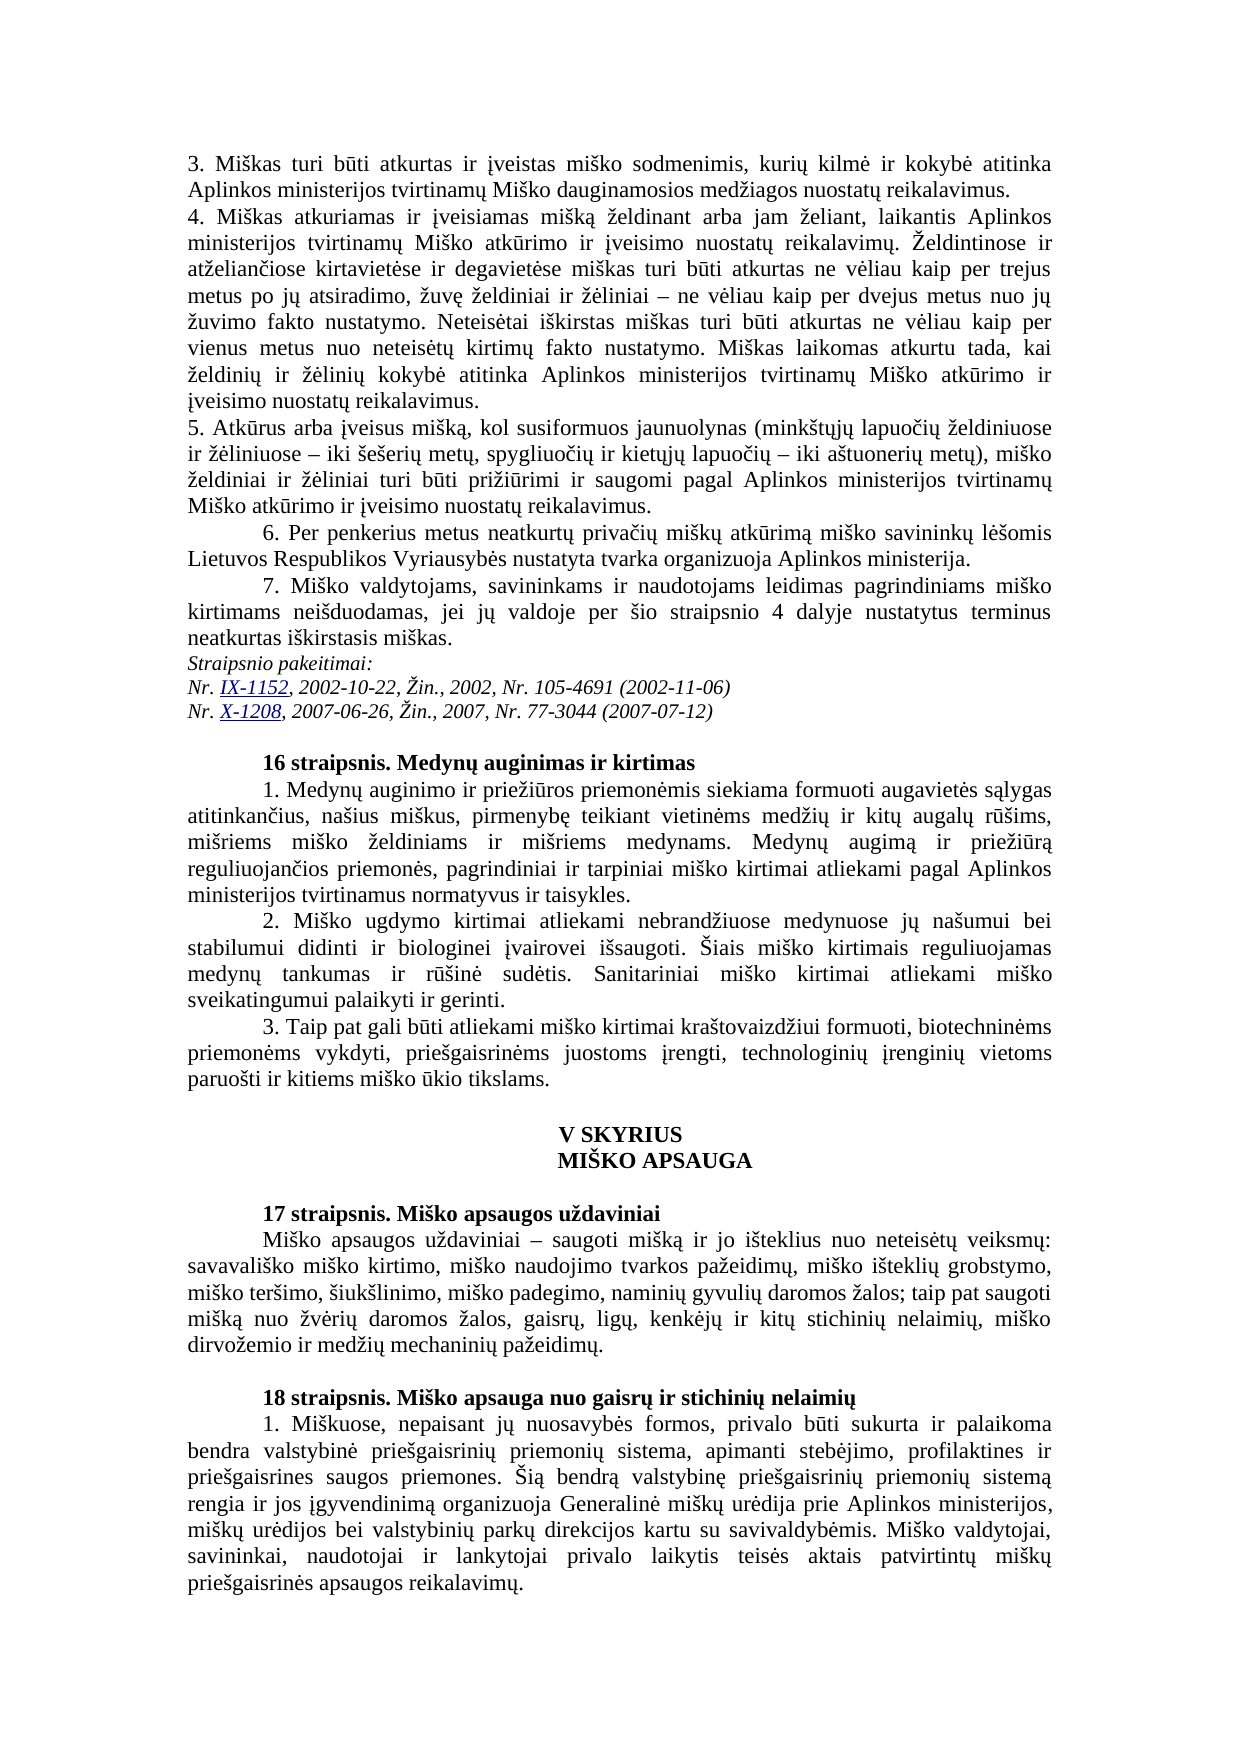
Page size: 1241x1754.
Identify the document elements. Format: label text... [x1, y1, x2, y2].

subtitle V SKYRIUS [187, 1121, 1053, 1147]
text MIŠKO APSAUGA [187, 1147, 1053, 1173]
text 1. Miškuose, nepaisant jų nuosavybės formos, privalo būti sukurta ir palaikoma bendra valstybinė priešgaisrinių priemonių sistema, apimanti stebėjimo, profilaktines ir priešgaisrines saugos priemones. Šią bendrą valstybinę priešgaisrinių priemonių sistemą rengia ir jos įgyvendinimą organizuoja Generalinė miškų urėdija prie Aplinkos ministerijos, miškų urėdijos bei valstybinių parkų direkcijos kartu su savivaldybėmis. Miško valdytojai, savininkai, naudotojai ir lankytojai privalo laikytis teisės aktais patvirtintų miškų priešgaisrinės apsaugos reikalavimų. [187, 1411, 1053, 1595]
text 17 straipsnis. Miško apsaugos uždaviniai [187, 1200, 1053, 1226]
text Straipsnio pakeitimai: [187, 651, 1053, 675]
text Nr. IX-1152, 2002-10-22, Žin., 2002, Nr. 105-4691 (2002-11-06) [187, 675, 1053, 699]
text Miško apsaugos uždaviniai – saugoti mišką ir jo išteklius nuo neteisėtų veiksmų: savavališko miško kirtimo, miško naudojimo tvarkos pažeidimų, miško išteklių grobstymo, miško teršimo, šiukšlinimo, miško padegimo, naminių gyvulių daromos žalos; taip pat saugoti mišką nuo žvėrių daromos žalos, gaisrų, ligų, kenkėjų ir kitų stichinių nelaimių, miško dirvožemio ir medžių mechaninių pažeidimų. [187, 1226, 1053, 1358]
text 4. Miškas atkuriamas ir įveisiamas mišką želdinant arba jam želiant, laikantis Aplinkos ministerijos tvirtinamų Miško atkūrimo ir įveisimo nuostatų reikalavimų. Želdintinose ir atželiančiose kirtavietėse ir degavietėse miškas turi būti atkurtas ne vėliau kaip per trejus metus po jų atsiradimo, žuvę želdiniai ir žėliniai – ne vėliau kaip per dvejus metus nuo jų žuvimo fakto nustatymo. Neteisėtai iškirstas miškas turi būti atkurtas ne vėliau kaip per vienus metus nuo neteisėtų kirtimų fakto nustatymo. Miškas laikomas atkurtu tada, kai želdinių ir žėlinių kokybė atitinka Aplinkos ministerijos tvirtinamų Miško atkūrimo ir įveisimo nuostatų reikalavimus. [187, 203, 1053, 413]
text 2. Miško ugdymo kirtimai atliekami nebrandžiuose medynuose jų našumui bei stabilumui didinti ir biologinei įvairovei išsaugoti. Šiais miško kirtimais reguliuojamas medynų tankumas ir rūšinė sudėtis. Sanitariniai miško kirtimai atliekami miško sveikatingumui palaikyti ir gerinti. [187, 907, 1053, 1013]
text 6. Per penkerius metus neatkurtų privačių miškų atkūrimą miško savininkų lėšomis Lietuvos Respublikos Vyriausybės nustatyta tvarka organizuoja Aplinkos ministerija. [187, 519, 1053, 572]
text 5. Atkūrus arba įveisus mišką, kol susiformuos jaunuolynas (minkštųjų lapuočių želdiniuose ir žėliniuose – iki šešerių metų, spygliuočių ir kietųjų lapuočių – iki aštuonerių metų), miško želdiniai ir žėliniai turi būti prižiūrimi ir saugomi pagal Aplinkos ministerijos tvirtinamų Miško atkūrimo ir įveisimo nuostatų reikalavimus. [187, 413, 1053, 519]
text 3. Miškas turi būti atkurtas ir įveistas miško sodmenimis, kurių kilmė ir kokybė atitinka Aplinkos ministerijos tvirtinamų Miško dauginamosios medžiagos nuostatų reikalavimus. [187, 150, 1053, 203]
text 3. Taip pat gali būti atliekami miško kirtimai kraštovaizdžiui formuoti, biotechninėms priemonėms vykdyti, priešgaisrinėms juostoms įrengti, technologinių įrenginių vietoms paruošti ir kitiems miško ūkio tikslams. [187, 1013, 1053, 1092]
text 16 straipsnis. Medynų auginimas ir kirtimas [187, 749, 1053, 776]
text 18 straipsnis. Miško apsauga nuo gaisrų ir stichinių nelaimių [187, 1384, 1053, 1411]
text Nr. X-1208, 2007-06-26, Žin., 2007, Nr. 77-3044 (2007-07-12) [187, 699, 1053, 723]
text 7. Miško valdytojams, savininkams ir naudotojams leidimas pagrindiniams miško kirtimams neišduodamas, jei jų valdoje per šio straipsnio 4 dalyje nustatytus terminus neatkurtas iškirstasis miškas. [187, 572, 1053, 651]
text 1. Medynų auginimo ir priežiūros priemonėmis siekiama formuoti augavietės sąlygas atitinkančius, našius miškus, pirmenybę teikiant vietinėms medžių ir kitų augalų rūšims, mišriems miško želdiniams ir mišriems medynams. Medynų augimą ir priežiūrą reguliuojančios priemonės, pagrindiniai ir tarpiniai miško kirtimai atliekami pagal Aplinkos ministerijos tvirtinamus normatyvus ir taisykles. [187, 776, 1053, 907]
